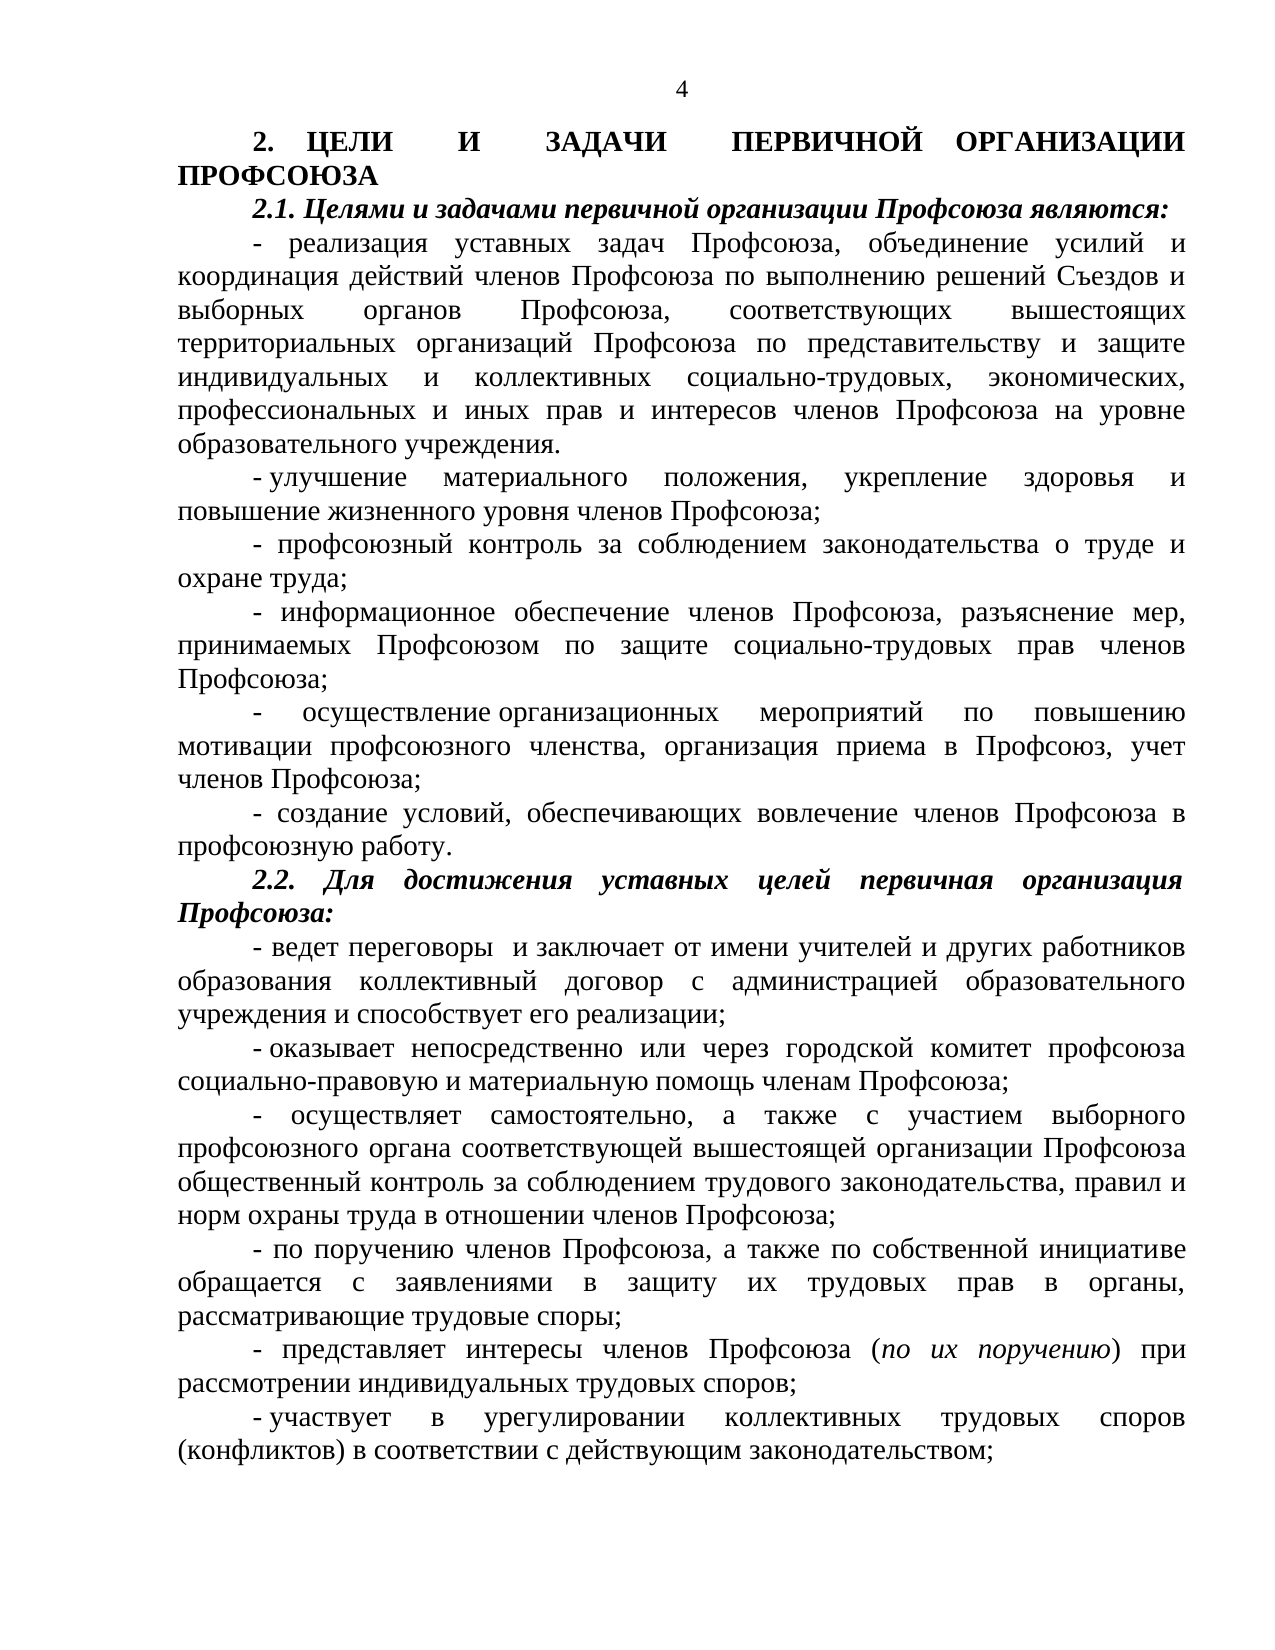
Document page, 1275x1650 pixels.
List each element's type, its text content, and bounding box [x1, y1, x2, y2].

text - улучшение материального положения, укрепление здоровья и повышение жизненного уровня членов Профсоюза; [177, 459, 1186, 527]
text - осуществление организационных мероприятий по повышению мотивации профсоюзного членства, организация приема в Профсоюз, учет членов Профсоюза; [177, 694, 1186, 795]
text 2. ЦЕЛИ И ЗАДАЧИ ПЕРВИЧНОЙ ОРГАНИЗАЦИИ ПРОФСОЮЗА [177, 124, 1186, 191]
text - представляет интересы членов Профсоюза (по их поручению) при рассмотрении индивидуальных трудовых споров; [177, 1332, 1186, 1399]
text - оказывает непосредственно или через городской комитет профсоюза социально-правовую и материальную помощь членам Профсоюза; [177, 1030, 1186, 1097]
text - ведет переговоры и заключает от имени учителей и других работников образования коллективный договор с администрацией образовательного учреждения и способствует его реализации; [177, 929, 1186, 1030]
text - участвует в урегулировании коллективных трудовых споров (конфликтов) в соответствии с действующим законодательством; [177, 1399, 1186, 1466]
text - создание условий, обеспечивающих вовлечение членов Профсоюза в профсоюзную работу. [177, 795, 1186, 862]
text - профсоюзный контроль за соблюдением законодательства о труде и охране труда; [177, 527, 1186, 594]
text 2.1. Целями и задачами первичной организации Профсоюза являются: [177, 191, 1186, 225]
text 2.2. Для достижения уставных целей первичная организация Профсоюза: [177, 862, 1186, 929]
text - информационное обеспечение членов Профсоюза, разъяснение мер, принимаемых Профсоюзом по защите социально-трудовых прав членов Профсоюза; [177, 594, 1186, 694]
text - осуществляет самостоятельно, а также с участием выборного профсоюзного органа соответствующей вышестоящей организации Профсоюза общественный контроль за соблюдением трудового законодатель­ства, правил и норм охраны труда в отношении членов Профсоюза; [177, 1097, 1186, 1231]
text - реализация уставных задач Профсоюза, объединение усилий и координация действий членов Профсоюза по выполнению решений Съездов и выборных органов Профсоюза, соответствующих вышестоящих территориальных организаций Профсоюза по представительству и защите индивидуальных и коллективных социально-трудовых, экономических, профессиональных и иных прав и интересов членов Профсоюза на уровне образовательного учреждения. [177, 225, 1186, 459]
text - по поручению членов Профсоюза, а также по собственной инициати­ве обращается с заявлениями в защиту их трудовых прав в органы, рассматривающие трудовые споры; [177, 1231, 1186, 1332]
